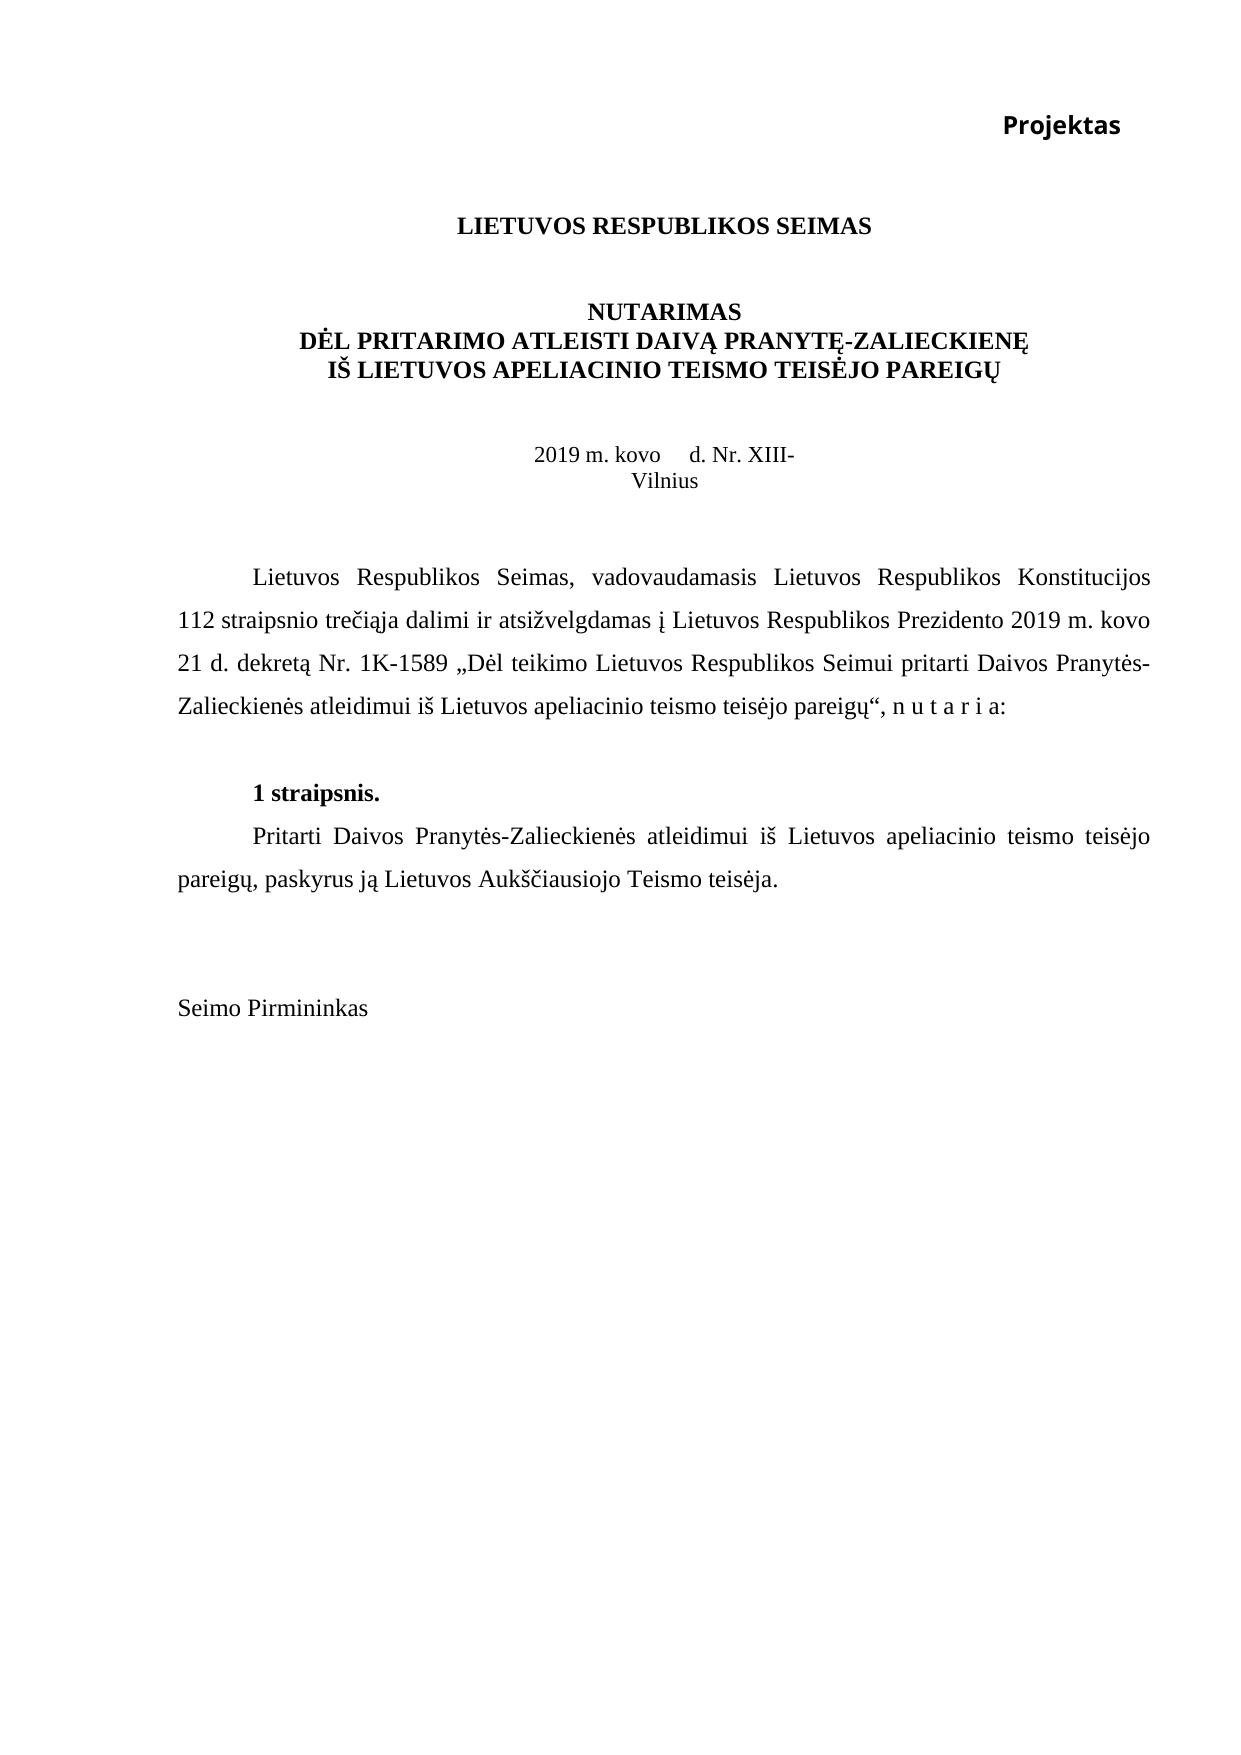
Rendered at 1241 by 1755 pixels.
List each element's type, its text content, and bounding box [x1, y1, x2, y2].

text IŠ LIETUVOS APELIACINIO TEISMO TEISĖJO PAREIGŲ [177, 355, 1152, 384]
text NUTARIMAS [177, 297, 1152, 326]
text Lietuvos Respublikos Seimas, vadovaudamasis Lietuvos Respublikos Konstitucijos 112 straipsnio trečiąja dalimi ir atsižvelgdamas į Lietuvos Respublikos Prezidento 2019 m. kovo 21 d. dekretą Nr. 1K-1589 „Dėl teikimo Lietuvos Respublikos Seimui pritarti Daivos Pranytės-Zalieckienės atleidimui iš Lietuvos apeliacinio teismo teisėjo pareigų“, n u t a r i a: [177, 562, 1152, 720]
text Vilnius [177, 467, 1152, 494]
text 1 straipsnis. [177, 778, 1152, 806]
text Pritarti Daivos Pranytės-Zalieckienės atleidimui iš Lietuvos apeliacinio teismo teisėjo pareigų, paskyrus ją Lietuvos Aukščiausiojo Teismo teisėja. [177, 821, 1152, 893]
text 2019 m. kovo d. Nr. XIII- [177, 441, 1152, 467]
text LIETUVOS RESPUBLIKOS SEIMAS [177, 211, 1152, 240]
text Seimo Pirmininkas [177, 993, 1152, 1022]
text DĖL PRITARIMO ATLEISTI DAIVĄ PRANYTĘ-ZALIECKIENĘ [177, 326, 1152, 355]
